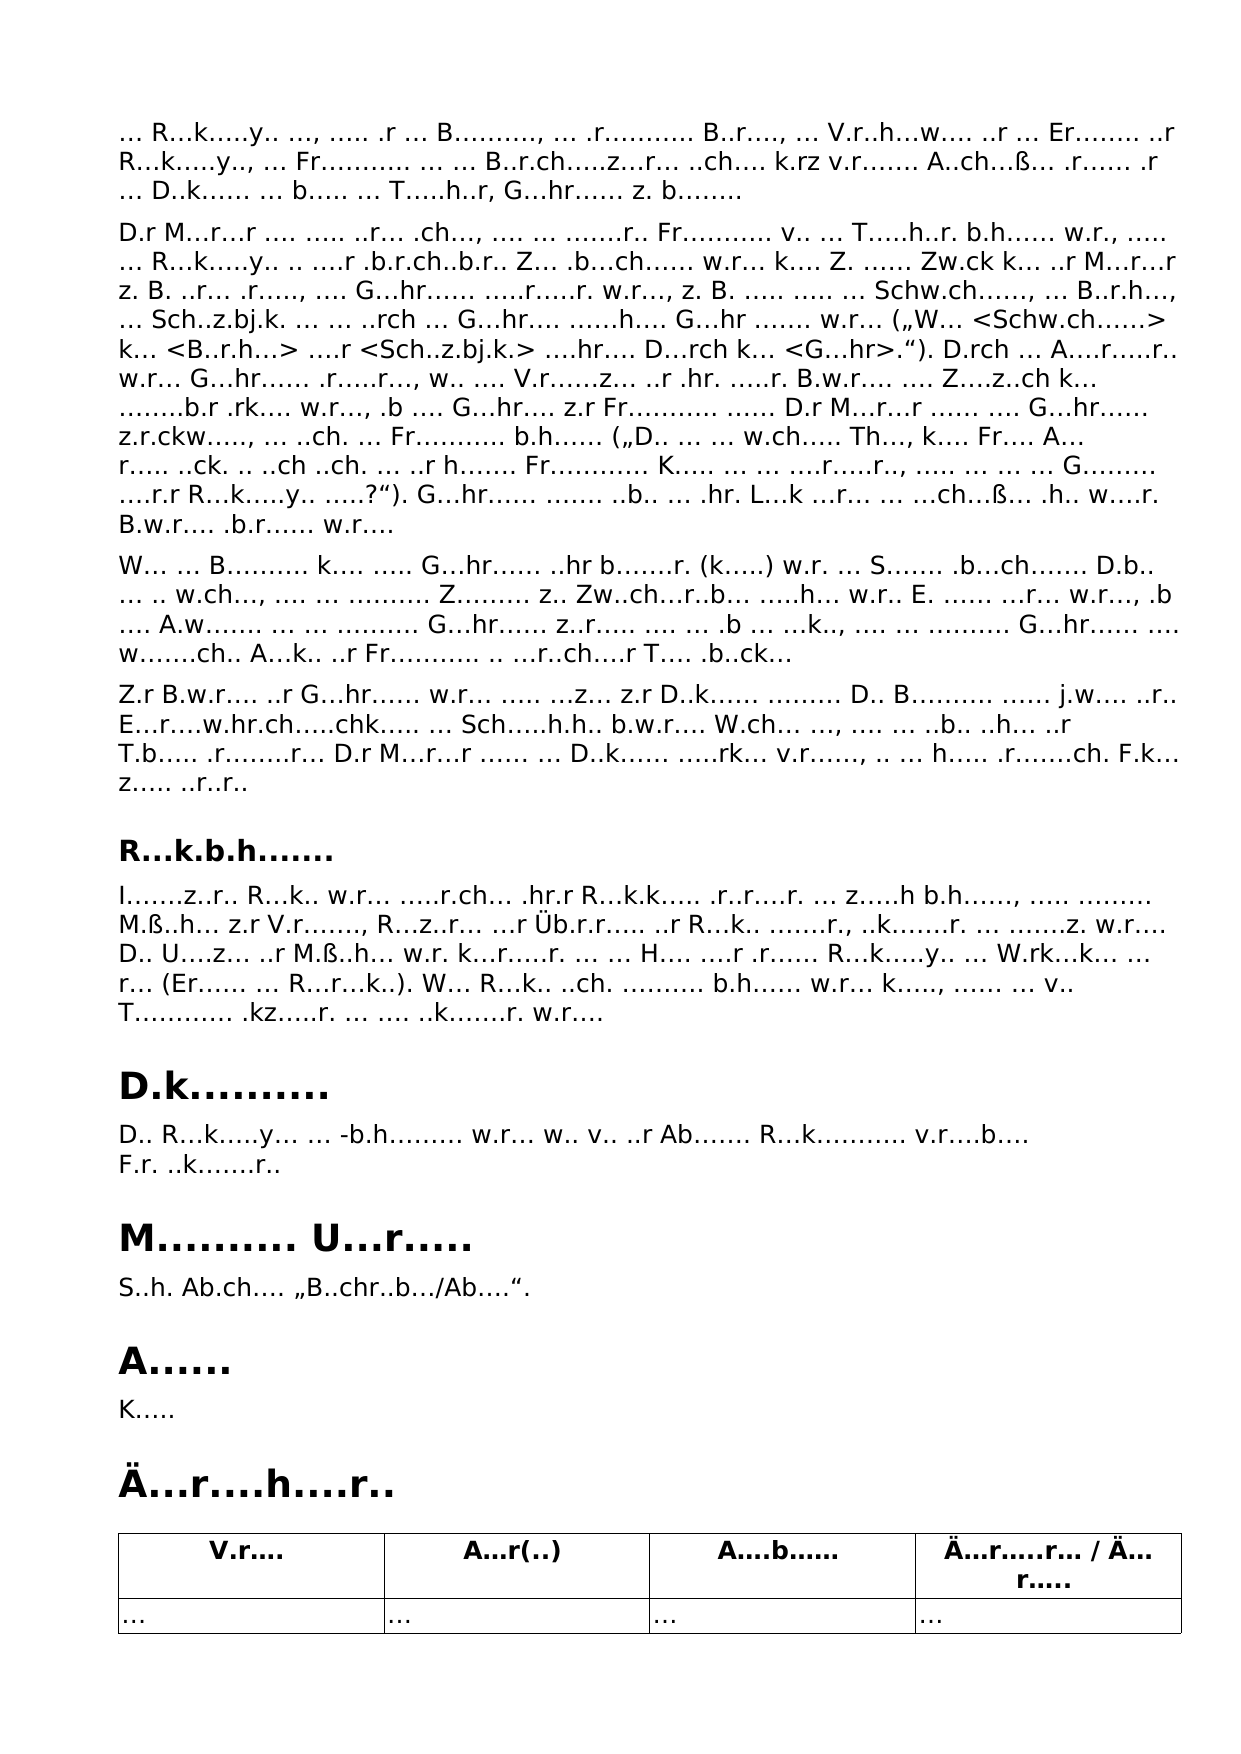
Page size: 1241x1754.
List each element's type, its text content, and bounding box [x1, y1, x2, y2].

text … R…k…..y.. …, ….. .r … B………., … .r……….. B..r…., … V.r..h…w…. ..r … Er…….. ..r R…k…..y.., … Fr……….. … … B..r.ch…..z…r… ..ch…. k.rz v.r……. A..ch…ß… .r…… .r … D..k…… … b….. … T…..h..r, G…hr…… z. b…….. [118, 118, 1181, 206]
table_header Ä…r…..r… / Ä…r….. [916, 1534, 1181, 1597]
subtitle M.......... U...r..... [118, 1217, 1181, 1260]
text D.. R…k…..y… … -b.h……… w.r… w.. v.. ..r Ab……. R…k……….. v.r….b…. F.r. ..k…….r.. [118, 1121, 1181, 1179]
text D.r M…r…r …. ….. ..r… .ch…, …. … …….r.. Fr……….. v.. … T…..h..r. b.h…… w.r., ….. … R…k…..y.. .. ….r .b.r.ch..b.r.. Z… .b…ch…… w.r… k…. Z. …… Zw.ck k… ..r M…r…r z. B. ..r… .r….., …. G…hr…… …..r…..r. w.r…, z. B. ….. ….. … Schw.ch……, … B..r.h…, … Sch..z.bj.k. … … ..rch … G…hr…. ……h…. G…hr ……. w.r… („W… <Schw.ch……> k… <B..r.h…> ….r <Sch..z.bj.k.> ….hr…. D…rch k… <G…hr>.“). D.rch … A….r…..r.. w.r… G…hr…… .r…..r…, w.. …. V.r……z… ..r .hr. …..r. B.w.r…. …. Z….z..ch k… ……..b.r .rk…. w.r…, .b …. G…hr…. z.r Fr……….. …… D.r M…r…r …… …. G…hr…… z.r.ckw….., … ..ch. … Fr……….. b.h…… („D.. … … w.ch….. Th…, k…. Fr…. A…r….. ..ck. .. ..ch ..ch. … ..r h……. Fr………… K….. … … ….r…..r.., ….. … … … G……… ….r.r R…k…..y.. …..?“). G…hr…… ……. ..b.. … .hr. L…k …r… … …ch…ß… .h.. w….r. B.w.r…. .b.r…… w.r…. [118, 218, 1181, 539]
text S..h. Ab.ch…. „B..chr..b…/Ab….“. [118, 1273, 1181, 1302]
text I…….z..r.. R…k.. w.r… …..r.ch… .hr.r R…k.k….. .r..r….r. … z…..h b.h……, ….. ……… M.ß..h… z.r V.r……., R…z..r… …r Üb.r.r….. ..r R…k.. …….r., ..k…….r. … …….z. w.r…. D.. U….z… ..r M.ß..h… w.r. k…r…..r. … … H…. ….r .r…… R…k…..y.. … W.rk…k… …r… (Er…… … R…r…k..). W… R…k.. ..ch. ………. b.h…… w.r… k….., …… … v.. T………… .kz…..r. … …. ..k…….r. w.r…. [118, 881, 1181, 1027]
subtitle Ä...r....h....r.. [118, 1462, 1181, 1506]
text K….. [118, 1396, 1181, 1425]
subtitle A...... [118, 1339, 1181, 1383]
table_header A…r(..) [385, 1534, 649, 1597]
subtitle R...k.b.h....... [118, 835, 1181, 869]
table_cell … [916, 1599, 1181, 1632]
table_cell … [385, 1599, 649, 1632]
subtitle D.k.......... [118, 1064, 1181, 1108]
table_cell … [119, 1599, 384, 1632]
table_cell … [650, 1599, 915, 1632]
text W… … B………. k…. ….. G…hr…… ..hr b…….r. (k…..) w.r. … S……. .b…ch……. D.b.. … .. w.ch…, …. … ………. Z……… z.. Zw..ch…r..b… …..h… w.r.. E. …… …r… w.r…, .b …. A.w……. … … ………. G…hr…… z..r….. …. … .b … …k.., …. … ………. G…hr…… …. w…….ch.. A…k.. ..r Fr……….. .. …r..ch….r T…. .b..ck… [118, 551, 1181, 668]
text Z.r B.w.r…. ..r G…hr…… w.r… ….. …z… z.r D..k…… ……… D.. B………. …… j.w…. ..r.. E…r….w.hr.ch…..chk….. … Sch…..h.h.. b.w.r…. W.ch… …, …. … ..b.. ..h… ..r T.b….. .r……..r… D.r M…r…r …… … D..k…… …..rk… v.r……, .. … h….. .r…….ch. F.k… z….. ..r..r.. [118, 681, 1181, 797]
table_header A….b…… [650, 1534, 915, 1597]
table_header V.r…. [119, 1534, 384, 1597]
